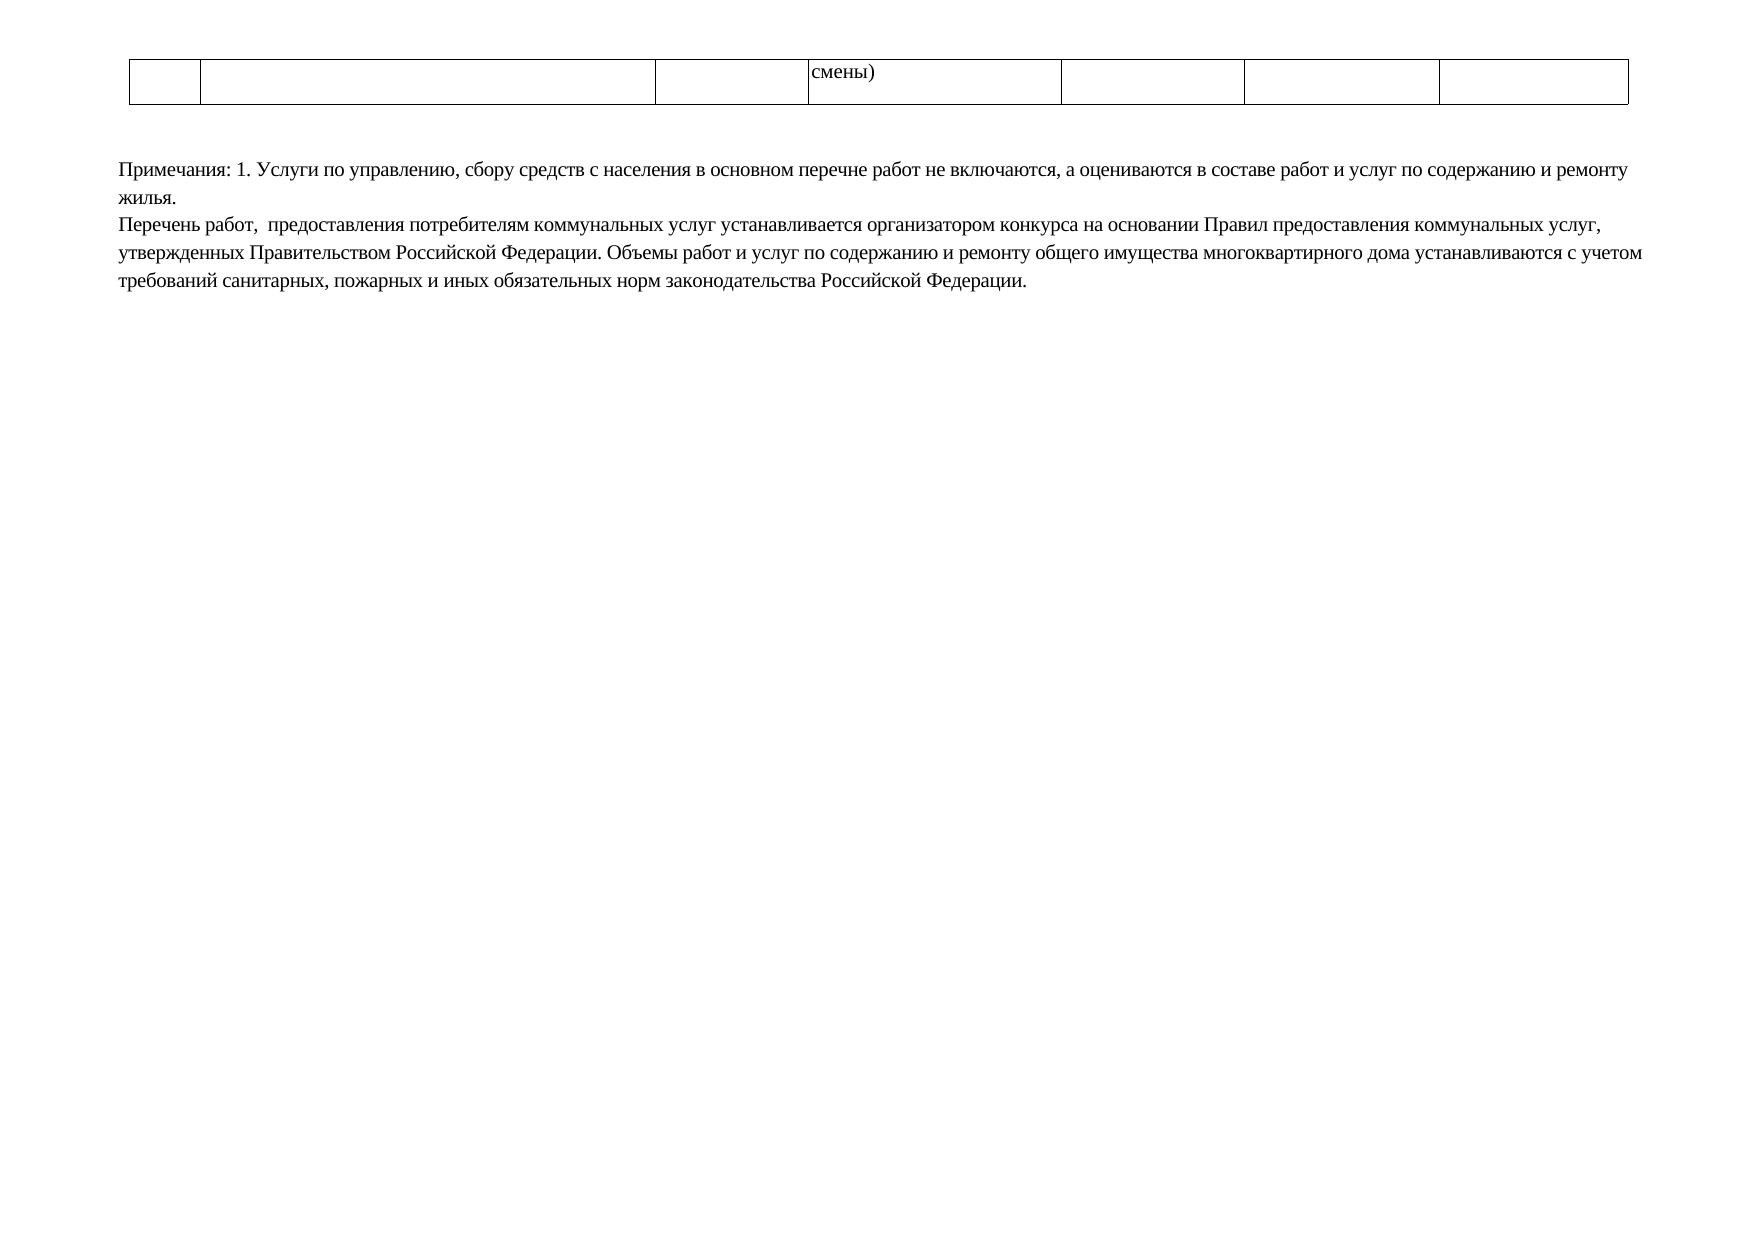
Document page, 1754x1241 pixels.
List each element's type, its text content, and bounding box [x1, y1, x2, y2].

text Примечания: 1. Услуги по управлению, сбору средств с населения в основном перечне работ не включаются, а оцениваются в составе работ и услуг по содержанию и ремонту жилья. [118, 157, 1677, 209]
table_cell [130, 60, 200, 104]
table_cell [1440, 60, 1628, 104]
table_cell [1245, 60, 1439, 104]
table_cell [1062, 60, 1244, 104]
table_cell смены) [809, 60, 1061, 104]
table_cell [201, 60, 655, 104]
text Перечень работ, предоставления потребителям коммунальных услуг устанавливается организатором конкурса на основании Правил предоставления коммунальных услуг, утвержденных Правительством Российской Федерации. Объемы работ и услуг по содержанию и ремонту общего имущества многоквартирного дома устанавливаются с учетом требований санитарных, пожарных и иных обязательных норм законодательства Российской Федерации. [118, 212, 1677, 292]
table_cell [656, 60, 808, 104]
